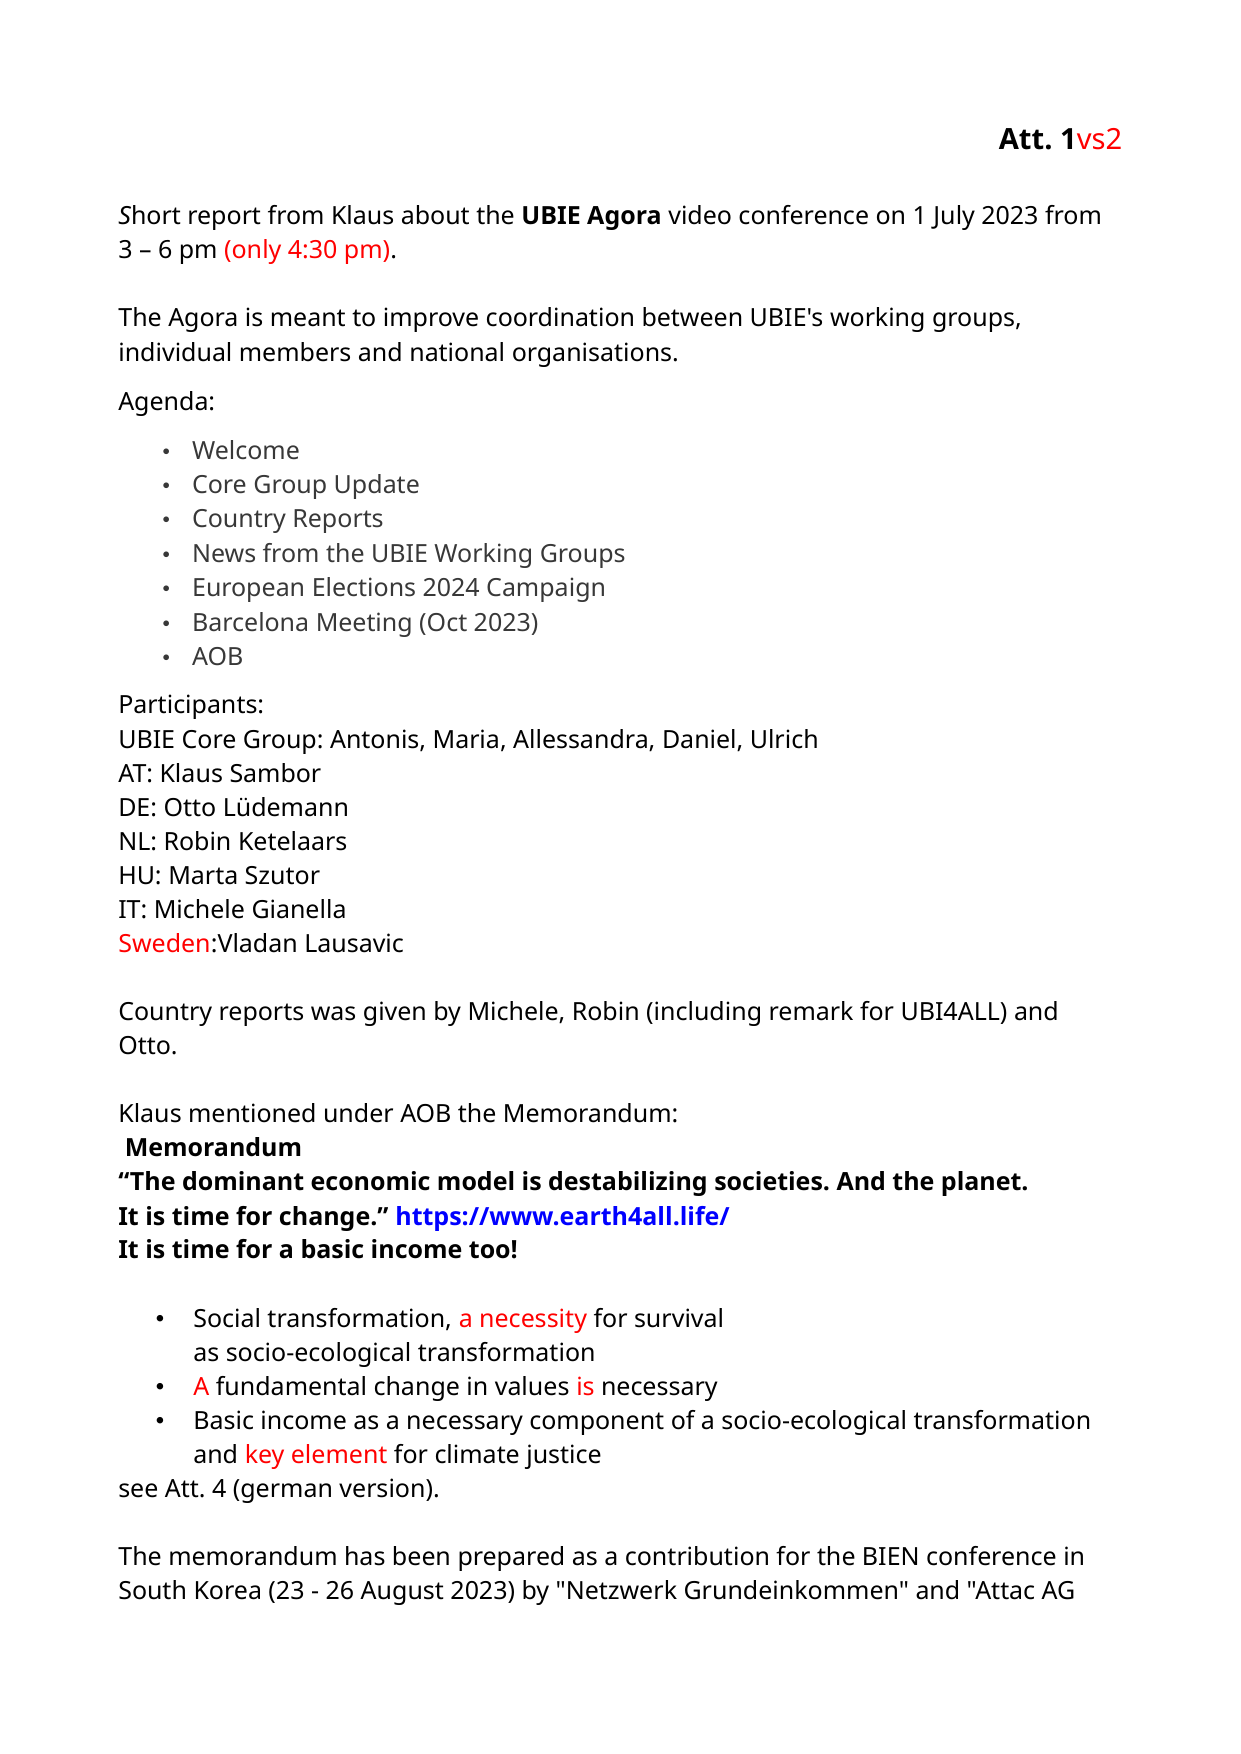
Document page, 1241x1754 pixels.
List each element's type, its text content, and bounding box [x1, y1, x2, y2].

list Basic income as a necessary component of a socio-ecological transformation and key element for climate justice [156, 1402, 1122, 1471]
list Barcelona Meeting (Oct 2023) [162, 604, 1122, 638]
list A fundamental change in values is necessary [156, 1368, 1122, 1402]
text Memorandum [118, 1130, 1122, 1164]
text Short report from Klaus about the UBIE Agora video conference on 1 July 2023 from 3 – 6 pm (only 4:30 pm). [118, 197, 1122, 266]
list Social transformation, a necessity for survival as socio-ecological transformation [156, 1300, 1122, 1368]
text Att. 1vs2 [118, 118, 1122, 158]
list Welcome [162, 432, 1122, 466]
text “The dominant economic model is destabilizing societies. And the planet. [118, 1164, 1122, 1198]
text It is time for change.” https://www.earth4all.life/ [118, 1198, 1122, 1232]
text Klaus mentioned under AOB the Memorandum: [118, 1096, 1122, 1130]
text The Agora is meant to improve coordination between UBIE's working groups, individual members and national organisations. [118, 300, 1122, 368]
text HU: Marta Szutor [118, 857, 1122, 892]
list Core Group Update [162, 466, 1122, 501]
list European Elections 2024 Campaign [162, 569, 1122, 604]
text Sweden:Vladan Lausavic [118, 926, 1122, 960]
text DE: Otto Lüdemann [118, 789, 1122, 823]
text Participants: UBIE Core Group: Antonis, Maria, Allessandra, Daniel, Ulrich [118, 687, 1122, 755]
text NL: Robin Ketelaars [118, 823, 1122, 857]
text IT: Michele Gianella [118, 892, 1122, 926]
text Agenda: [118, 383, 1122, 417]
list News from the UBIE Working Groups [162, 535, 1122, 569]
text It is time for a basic income too! [118, 1232, 1122, 1266]
list Country Reports [162, 501, 1122, 535]
text see Att. 4 (german version). The memorandum has been prepared as a contribution for the BIEN conference in South Korea (23 - 26 August 2023) by "Netzwerk Grundeinkommen" and "Attac AG [118, 1471, 1122, 1607]
list AOB [162, 638, 1122, 673]
text AT: Klaus Sambor [118, 755, 1122, 789]
text Country reports was given by Michele, Robin (including remark for UBI4ALL) and Otto. [118, 994, 1122, 1062]
